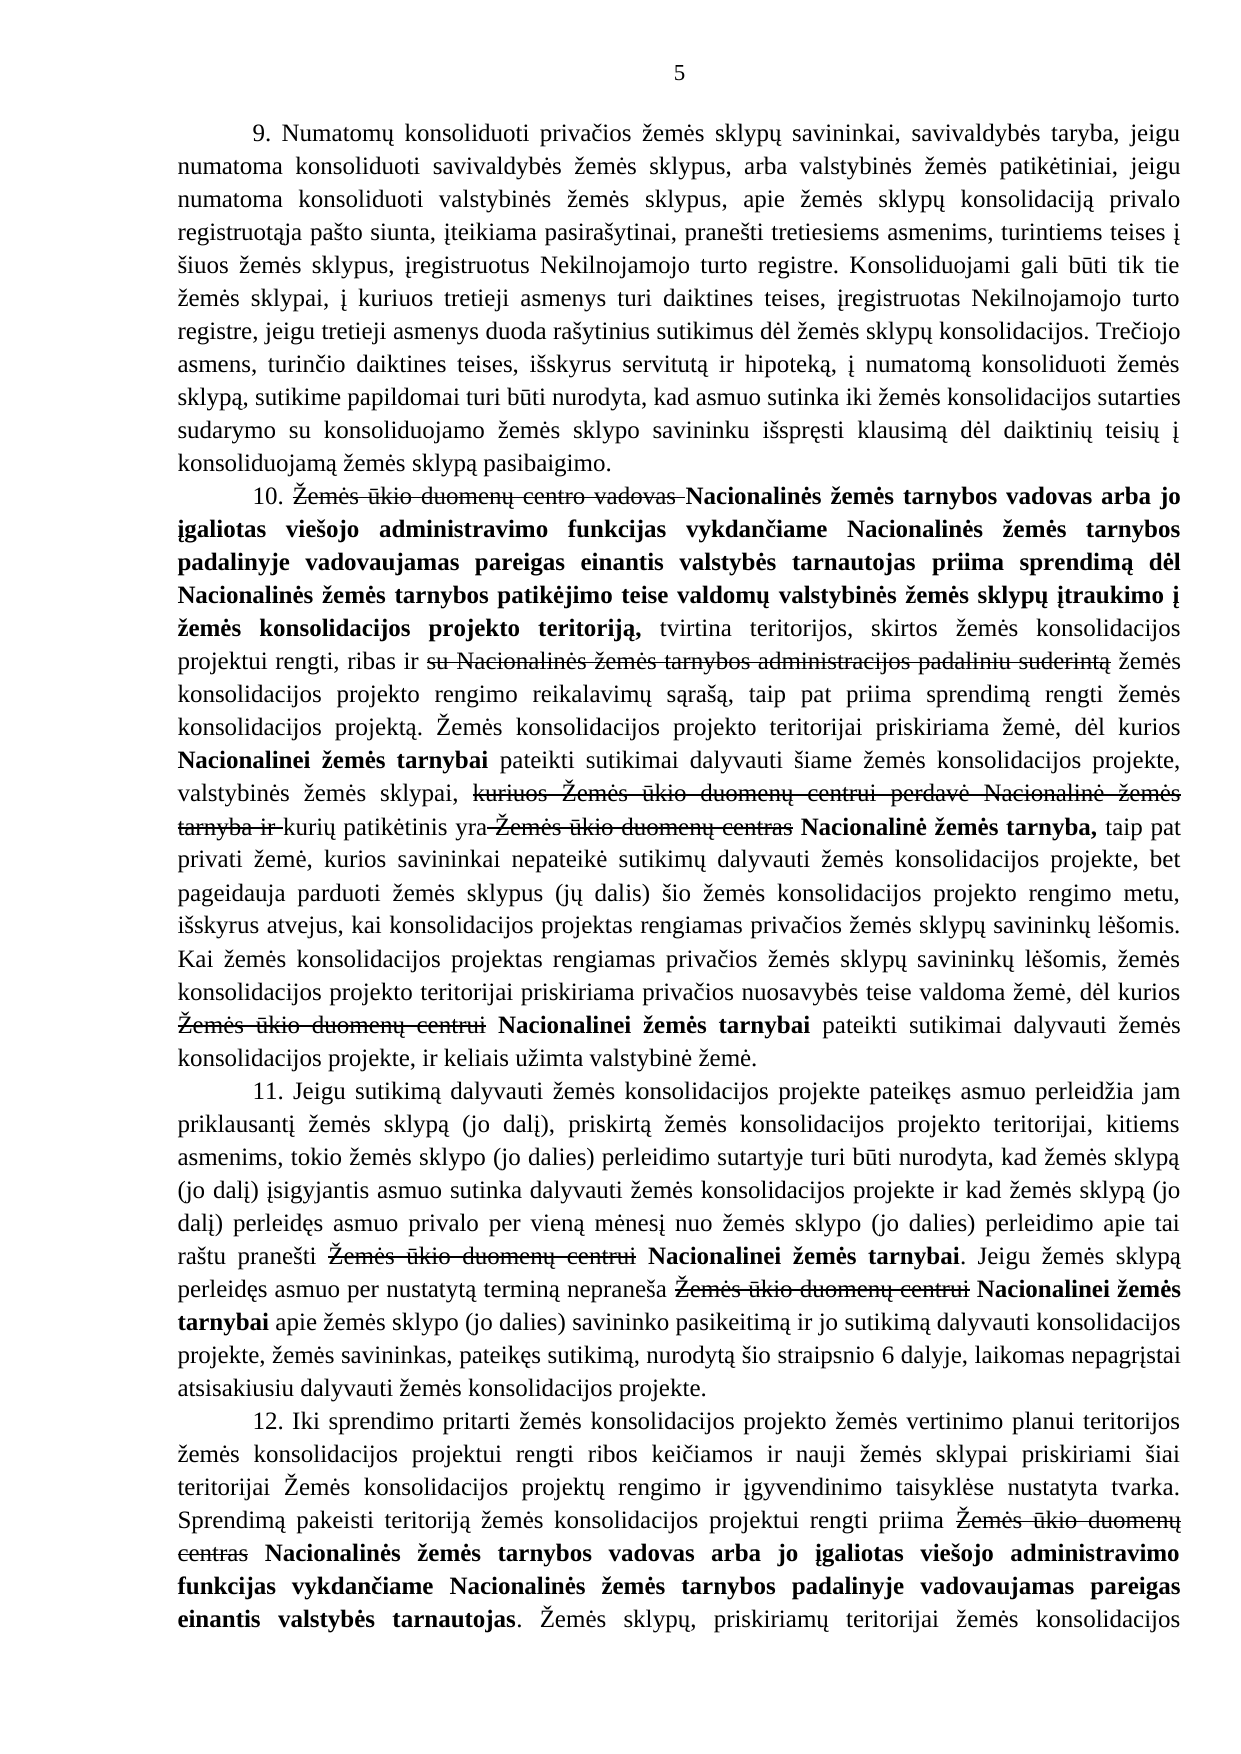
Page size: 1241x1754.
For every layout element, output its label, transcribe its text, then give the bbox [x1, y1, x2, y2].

text 10. Žemės ūkio duomenų centro vadovas Nacionalinės žemės tarnybos vadovas arba jo įgaliotas viešojo administravimo funkcijas vykdančiame Nacionalinės žemės tarnybos padalinyje vadovaujamas pareigas einantis valstybės tarnautojas priima sprendimą dėl Nacionalinės žemės tarnybos patikėjimo teise valdomų valstybinės žemės sklypų įtraukimo į žemės konsolidacijos projekto teritoriją, tvirtina teritorijos, skirtos žemės konsolidacijos projektui rengti, ribas ir su Nacionalinės žemės tarnybos administracijos padaliniu suderintą žemės konsolidacijos projekto rengimo reikalavimų sąrašą, taip pat priima sprendimą rengti žemės konsolidacijos projektą. Žemės konsolidacijos projekto teritorijai priskiriama žemė, dėl kurios Nacionalinei žemės tarnybai pateikti sutikimai dalyvauti šiame žemės konsolidacijos projekte, valstybinės žemės sklypai, kuriuos Žemės ūkio duomenų centrui perdavė Nacionalinė žemės tarnyba ir kurių patikėtinis yra Žemės ūkio duomenų centras Nacionalinė žemės tarnyba, taip pat privati žemė, kurios savininkai nepateikė sutikimų dalyvauti žemės konsolidacijos projekte, bet pageidauja parduoti žemės sklypus (jų dalis) šio žemės konsolidacijos projekto rengimo metu, išskyrus atvejus, kai konsolidacijos projektas rengiamas privačios žemės sklypų savininkų lėšomis. Kai žemės konsolidacijos projektas rengiamas privačios žemės sklypų savininkų lėšomis, žemės konsolidacijos projekto teritorijai priskiriama privačios nuosavybės teise valdoma žemė, dėl kurios Žemės ūkio duomenų centrui Nacionalinei žemės tarnybai pateikti sutikimai dalyvauti žemės konsolidacijos projekte, ir keliais užimta valstybinė žemė. [177, 481, 1181, 1071]
text 11. Jeigu sutikimą dalyvauti žemės konsolidacijos projekte pateikęs asmuo perleidžia jam priklausantį žemės sklypą (jo dalį), priskirtą žemės konsolidacijos projekto teritorijai, kitiems asmenims, tokio žemės sklypo (jo dalies) perleidimo sutartyje turi būti nurodyta, kad žemės sklypą (jo dalį) įsigyjantis asmuo sutinka dalyvauti žemės konsolidacijos projekte ir kad žemės sklypą (jo dalį) perleidęs asmuo privalo per vieną mėnesį nuo žemės sklypo (jo dalies) perleidimo apie tai raštu pranešti Žemės ūkio duomenų centrui Nacionalinei žemės tarnybai. Jeigu žemės sklypą perleidęs asmuo per nustatytą terminą nepraneša Žemės ūkio duomenų centrui Nacionalinei žemės tarnybai apie žemės sklypo (jo dalies) savininko pasikeitimą ir jo sutikimą dalyvauti konsolidacijos projekte, žemės savininkas, pateikęs sutikimą, nurodytą šio straipsnio 6 dalyje, laikomas nepagrįstai atsisakiusiu dalyvauti žemės konsolidacijos projekte. [177, 1076, 1181, 1402]
text 12. Iki sprendimo pritarti žemės konsolidacijos projekto žemės vertinimo planui teritorijos žemės konsolidacijos projektui rengti ribos keičiamos ir nauji žemės sklypai priskiriami šiai teritorijai Žemės konsolidacijos projektų rengimo ir įgyvendinimo taisyklėse nustatyta tvarka. Sprendimą pakeisti teritoriją žemės konsolidacijos projektui rengti priima Žemės ūkio duomenų centras Nacionalinės žemės tarnybos vadovas arba jo įgaliotas viešojo administravimo funkcijas vykdančiame Nacionalinės žemės tarnybos padalinyje vadovaujamas pareigas einantis valstybės tarnautojas. Žemės sklypų, priskiriamų teritorijai žemės konsolidacijos projektui rengti, savininkai, valstybinės žemės patikėtiniai ar savivaldybės taryba iki sprendimo pakeisti šią teritoriją turi pateikti Žemės ūkio duomenų centrui Nacionalinei žemės tarnybai sutikimą, nurodytą šio straipsnio 6 dalyje. Teritorijai žemės konsolidacijos projektui rengti papildomai priskiriami valstybinės žemės sklypai, patikėjimo teise valdomi Nacionalinės žemės tarnybos, Žemės ūkio duomenų centrui perduodami šio straipsnio 6 dalyje nustatyta tvarka. [177, 1406, 1181, 1633]
text 9. Numatomų konsoliduoti privačios žemės sklypų savininkai, savivaldybės taryba, jeigu numatoma konsoliduoti savivaldybės žemės sklypus, arba valstybinės žemės patikėtiniai, jeigu numatoma konsoliduoti valstybinės žemės sklypus, apie žemės sklypų konsolidaciją privalo registruotąja pašto siunta, įteikiama pasirašytinai, pranešti tretiesiems asmenims, turintiems teises į šiuos žemės sklypus, įregistruotus Nekilnojamojo turto registre. Konsoliduojami gali būti tik tie žemės sklypai, į kuriuos tretieji asmenys turi daiktines teises, įregistruotas Nekilnojamojo turto registre, jeigu tretieji asmenys duoda rašytinius sutikimus dėl žemės sklypų konsolidacijos. Trečiojo asmens, turinčio daiktines teises, išskyrus servitutą ir hipoteką, į numatomą konsoliduoti žemės sklypą, sutikime papildomai turi būti nurodyta, kad asmuo sutinka iki žemės konsolidacijos sutarties sudarymo su konsoliduojamo žemės sklypo savininku išspręsti klausimą dėl daiktinių teisių į konsoliduojamą žemės sklypą pasibaigimo. [177, 118, 1181, 477]
